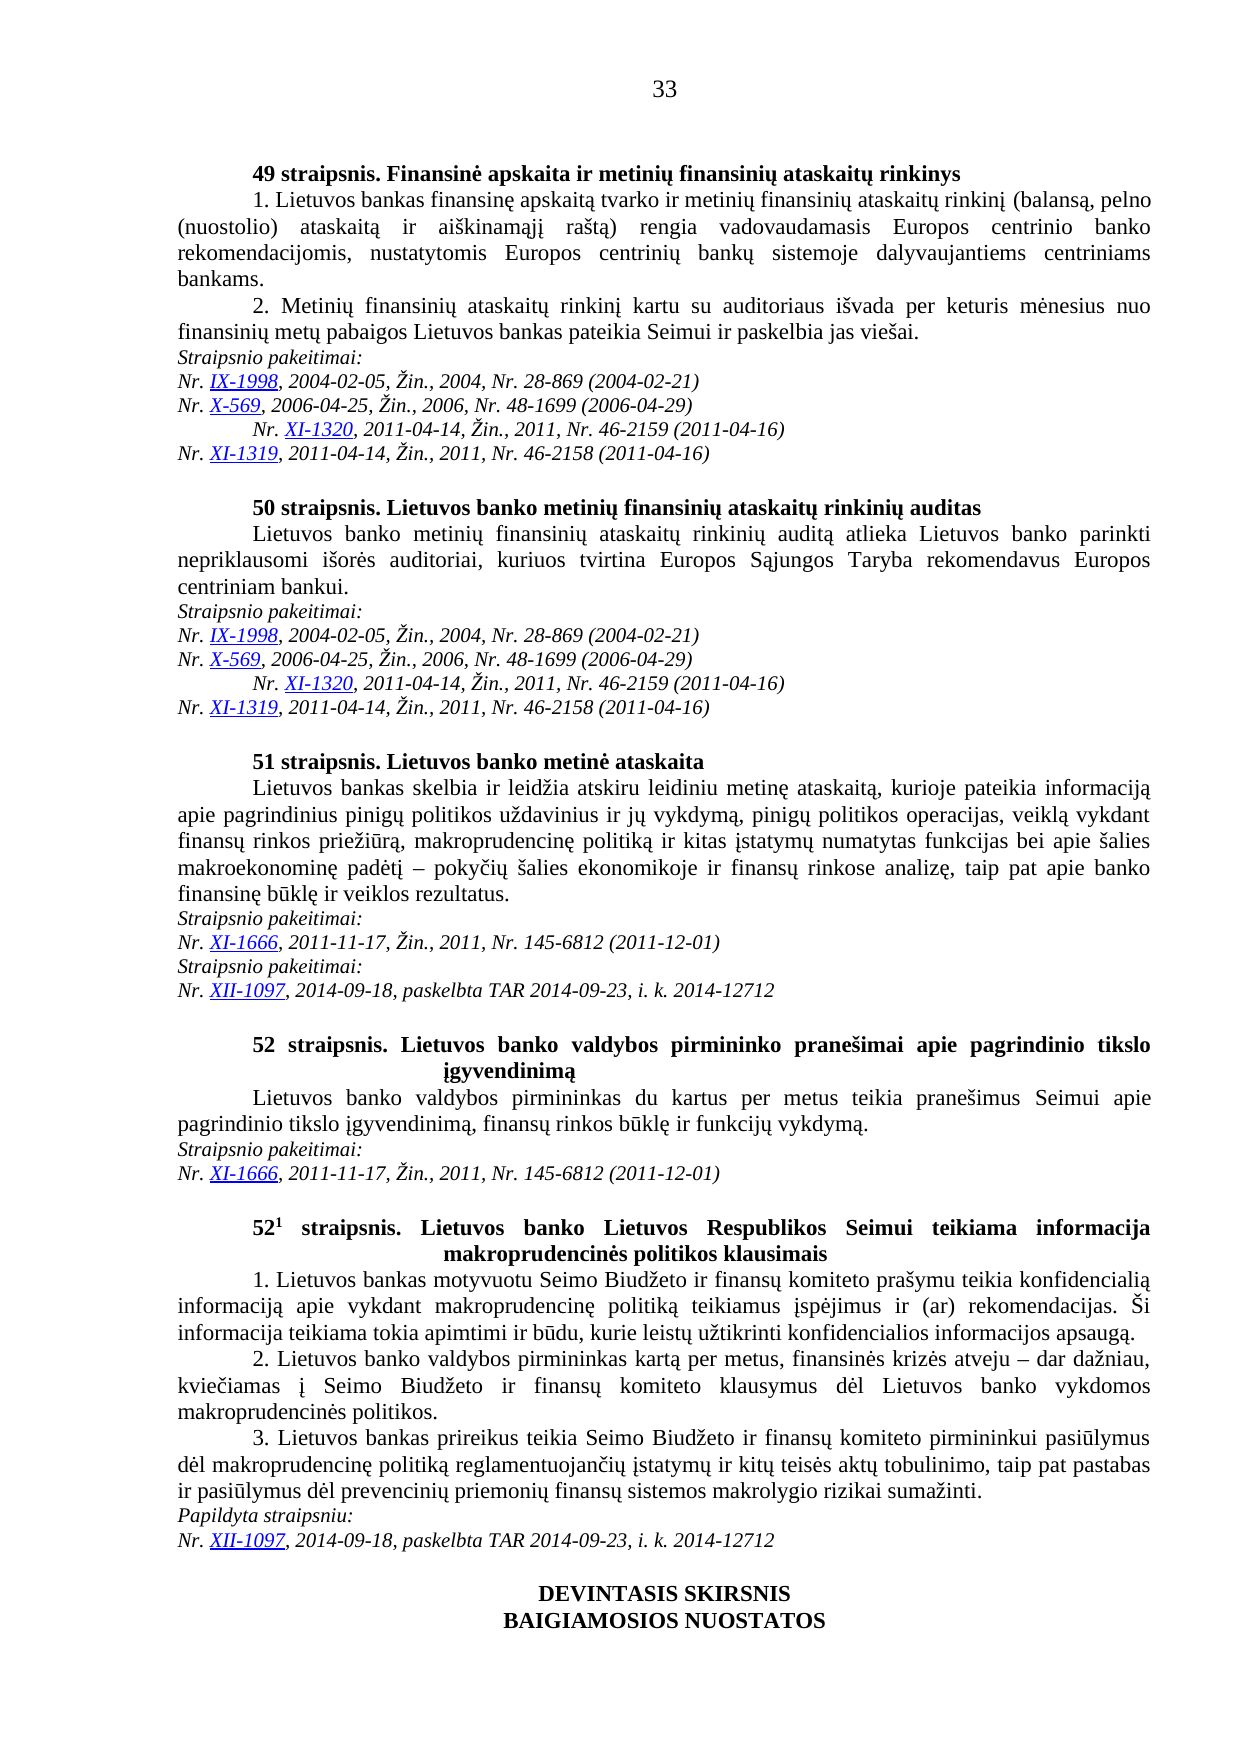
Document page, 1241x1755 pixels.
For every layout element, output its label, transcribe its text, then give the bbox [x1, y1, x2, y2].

text Lietuvos bankas skelbia ir leidžia atskiru leidiniu metinę ataskaitą, kurioje pateikia informaciją apie pagrindinius pinigų politikos uždavinius ir jų vykdymą, pinigų politikos operacijas, veiklą vykdant finansų rinkos priežiūrą, makroprudencinę politiką ir kitas įstatymų numatytas funkcijas bei apie šalies makroekonominę padėtį – pokyčių šalies ekonomikoje ir finansų rinkose analizę, taip pat apie banko finansinę būklę ir veiklos rezultatus. [177, 774, 1152, 906]
text Nr. XI-1666, 2011-11-17, Žin., 2011, Nr. 145-6812 (2011-12-01) [177, 1161, 1152, 1185]
text Nr. X-569, 2006-04-25, Žin., 2006, Nr. 48-1699 (2006-04-29) [177, 393, 1152, 417]
text Nr. XII-1097, 2014-09-18, paskelbta TAR 2014-09-23, i. k. 2014-12712 [177, 978, 1152, 1002]
text 50 straipsnis. Lietuvos banko metinių finansinių ataskaitų rinkinių auditas [177, 494, 1152, 520]
text 2. Lietuvos banko valdybos pirmininkas kartą per metus, finansinės krizės atveju – dar dažniau, kviečiamas į Seimo Biudžeto ir finansų komiteto klausymus dėl Lietuvos banko vykdomos makroprudencinės politikos. [177, 1345, 1152, 1424]
text Papildyta straipsniu: [177, 1503, 1152, 1527]
text Nr. XI-1666, 2011-11-17, Žin., 2011, Nr. 145-6812 (2011-12-01) [177, 930, 1152, 954]
text DEVINTASIS SKIRSNIS [177, 1580, 1152, 1607]
text 49 straipsnis. Finansinė apskaita ir metinių finansinių ataskaitų rinkinys [177, 160, 1152, 186]
text 3. Lietuvos bankas prireikus teikia Seimo Biudžeto ir finansų komiteto pirmininkui pasiūlymus dėl makroprudencinę politiką reglamentuojančių įstatymų ir kitų teisės aktų tobulinimo, taip pat pastabas ir pasiūlymus dėl prevencinių priemonių finansų sistemos makrolygio rizikai sumažinti. [177, 1424, 1152, 1503]
text Nr. IX-1998, 2004-02-05, Žin., 2004, Nr. 28-869 (2004-02-21) [177, 623, 1152, 647]
text Straipsnio pakeitimai: [177, 344, 1152, 369]
text Straipsnio pakeitimai: [177, 599, 1152, 623]
text Nr. IX-1998, 2004-02-05, Žin., 2004, Nr. 28-869 (2004-02-21) [177, 369, 1152, 393]
text Nr. XI-1320, 2011-04-14, Žin., 2011, Nr. 46-2159 (2011-04-16) [177, 671, 1152, 695]
text Lietuvos banko metinių finansinių ataskaitų rinkinių auditą atlieka Lietuvos banko parinkti nepriklausomi išorės auditoriai, kuriuos tvirtina Europos Sąjungos Taryba rekomendavus Europos centriniam bankui. [177, 520, 1152, 599]
text 1. Lietuvos bankas motyvuotu Seimo Biudžeto ir finansų komiteto prašymu teikia konfidencialią informaciją apie vykdant makroprudencinę politiką teikiamus įspėjimus ir (ar) rekomendacijas. Ši informacija teikiama tokia apimtimi ir būdu, kurie leistų užtikrinti konfidencialios informacijos apsaugą. [177, 1266, 1152, 1345]
text Nr. XII-1097, 2014-09-18, paskelbta TAR 2014-09-23, i. k. 2014-12712 [177, 1527, 1152, 1552]
text BAIGIAMOSIOS NUOSTATOS [177, 1607, 1152, 1633]
text 52 straipsnis. Lietuvos banko valdybos pirmininko pranešimai apie pagrindinio tikslo įgyvendinimą [252, 1031, 1152, 1084]
text Lietuvos banko valdybos pirmininkas du kartus per metus teikia pranešimus Seimui apie pagrindinio tikslo įgyvendinimą, finansų rinkos būklę ir funkcijų vykdymą. [177, 1084, 1152, 1137]
text Nr. XI-1319, 2011-04-14, Žin., 2011, Nr. 46-2158 (2011-04-16) [177, 441, 1152, 465]
text 51 straipsnis. Lietuvos banko metinė ataskaita [177, 748, 1152, 774]
text Straipsnio pakeitimai: [177, 906, 1152, 930]
text 1. Lietuvos bankas finansinę apskaitą tvarko ir metinių finansinių ataskaitų rinkinį (balansą, pelno (nuostolio) ataskaitą ir aiškinamąjį raštą) rengia vadovaudamasis Europos centrinio banko rekomendacijomis, nustatytomis Europos centrinių bankų sistemoje dalyvaujantiems centriniams bankams. [177, 186, 1152, 292]
text Straipsnio pakeitimai: [177, 1137, 1152, 1161]
text Nr. X-569, 2006-04-25, Žin., 2006, Nr. 48-1699 (2006-04-29) [177, 647, 1152, 671]
text Nr. XI-1320, 2011-04-14, Žin., 2011, Nr. 46-2159 (2011-04-16) [252, 417, 1152, 441]
text 521 straipsnis. Lietuvos banko Lietuvos Respublikos Seimui teikiama informacija makroprudencinės politikos klausimais [252, 1213, 1152, 1266]
text Straipsnio pakeitimai: [177, 954, 1152, 978]
text Nr. XI-1319, 2011-04-14, Žin., 2011, Nr. 46-2158 (2011-04-16) [177, 695, 1152, 719]
text 2. Metinių finansinių ataskaitų rinkinį kartu su auditoriaus išvada per keturis mėnesius nuo finansinių metų pabaigos Lietuvos bankas pateikia Seimui ir paskelbia jas viešai. [177, 292, 1152, 344]
